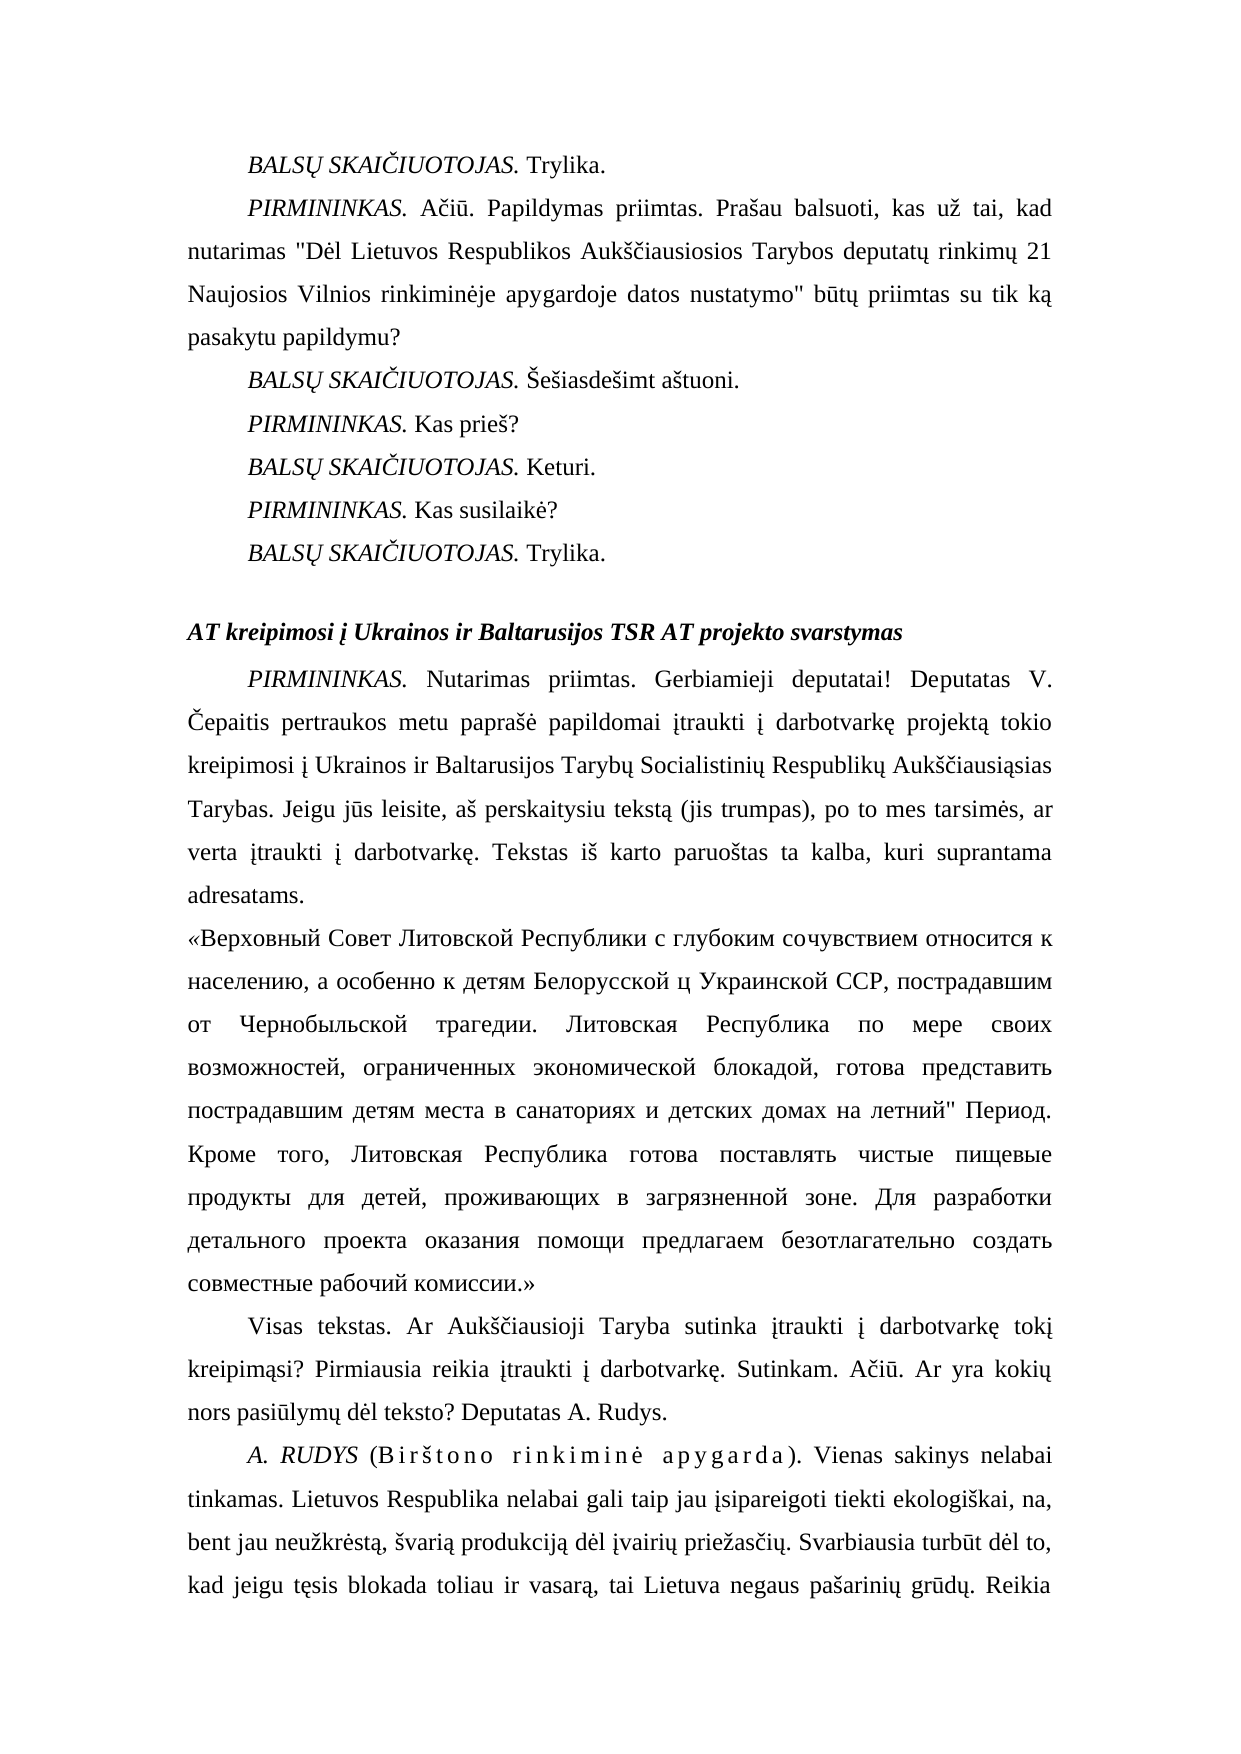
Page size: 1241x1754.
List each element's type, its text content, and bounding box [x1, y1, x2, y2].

text Visas tekstas. Ar Aukščiausioji Taryba sutinka įtraukti į dar­botvarkę tokį kreipimąsi? Pirmiausia reikia įtraukti į darbotvarkę. Sutinkam. Ačiū. Ar yra kokių nors pasiūlymų dėl teksto? Deputatas A. Rudys. [187, 1311, 1053, 1426]
text Pirmininkas. Nutarimas priimtas. Gerbiamieji deputatai! De­putatas V. Čepaitis pertraukos metu paprašė papildomai įtraukti į darbotvarkę projektą tokio kreipimosi į Ukrainos ir Baltarusijos Tarybų Socialistinių Respublikų Aukščiausiąsias Tarybas. Jeigu jūs leisite, aš perskaitysiu tekstą (jis trumpas), po to mes tar­simės, ar verta įtraukti į darbotvarkę. Tekstas iš karto paruoštas ta kalba, kuri suprantama adresatams. [187, 664, 1053, 909]
text Pirmininkas. Kas prieš? [187, 409, 1053, 437]
text Balsų skaičiuotojas. Šešiasdešimt aštuoni. [187, 366, 1053, 394]
subtitle AT kreipimosi į Ukrainos ir Baltarusijos TSR AT projekto svarstymas [187, 617, 1053, 645]
text Pirmininkas. Kas susilaikė? [187, 495, 1053, 524]
text Balsų skaičiuotojas. Trylika. [187, 538, 1053, 567]
text «Верховный Совет Литовской Республики с глубоким со­чувствием относится к населению, а особенно к детям Белорус­ской ц Украинской ССР, пострадавшим от Чернобыльской тра­гедии. Литовская Республика по мере своих возможностей, огра­ниченных экономической блокадой, готова представить постра­давшим детям места в санаториях и детских домах на летний" Период. Кроме того, Литовская Республика готова поставлять чистые пищевые продукты для детей, проживающих в загрязненной зоне. Для разработки детального проекта оказания по­мощи предлагаем безотлагательно создать совместные рабо­чий комиссии.» [187, 923, 1053, 1297]
text Pirmininkas. Ačiū. Papildymas priimtas. Prašau balsuoti, kas už tai, kad nutarimas "Dėl Lietuvos Respublikos Aukščiausiosios Tarybos deputatų rinkimų 21 Naujosios Vilnios rinkiminėje apy­gardoje datos nustatymo" būtų priimtas su tik ką pasakytu papildymu? [187, 193, 1053, 351]
text Balsų skaičiuotojas. Keturi. [187, 452, 1053, 481]
text A. Rudys (Birštono rinkiminė apygarda). Vie­nas sakinys nelabai tinkamas. Lietuvos Respublika nelabai gali taip jau įsipareigoti tiekti ekologiškai, na, bent jau neužkrėstą, švarią produkciją dėl įvairių priežasčių. Svarbiausia turbūt dėl to, kad jeigu tęsis blokada toliau ir vasarą, tai Lietuva negaus pašarinių grūdų. Reikia [187, 1441, 1053, 1599]
text Balsų skaičiuotojas. Trylika. [187, 150, 1053, 179]
